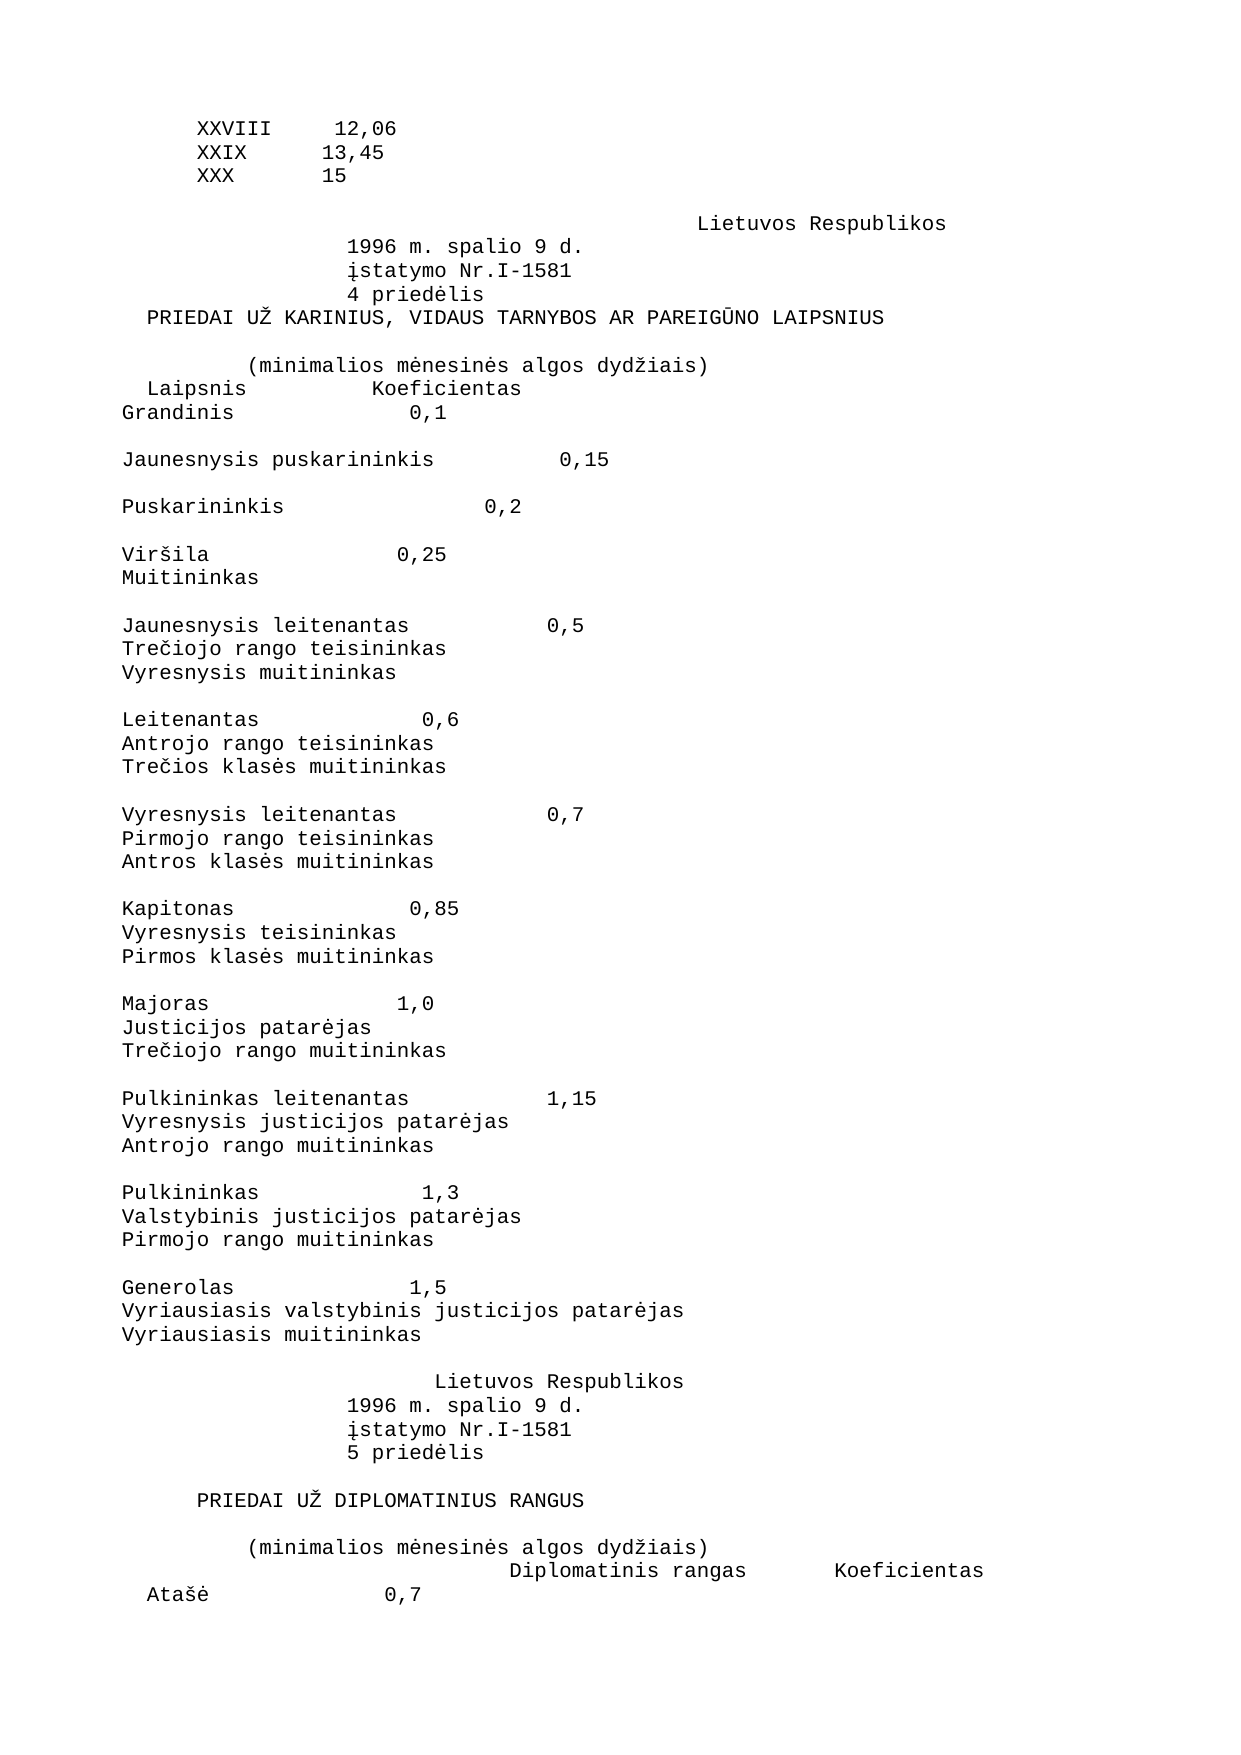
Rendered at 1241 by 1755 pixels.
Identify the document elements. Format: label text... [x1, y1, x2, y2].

text Pulkininkas 1,3 [59, 1182, 1122, 1206]
text Grandinis 0,1 [59, 402, 1122, 426]
text Jaunesnysis puskarininkis 0,15 [59, 449, 1122, 473]
text Jaunesnysis leitenantas 0,5 [59, 615, 1122, 638]
text Viršila 0,25 [59, 544, 1122, 567]
text Vyriausiasis valstybinis justicijos patarėjas [59, 1300, 1122, 1324]
text Trečiojo rango muitininkas [59, 1040, 1122, 1064]
text Antrojo rango teisininkas [59, 733, 1122, 757]
text Valstybinis justicijos patarėjas [59, 1206, 1122, 1229]
text 1996 m. spalio 9 d. [59, 1395, 1122, 1419]
text Vyriausiasis muitininkas [59, 1324, 1122, 1348]
text Justicijos patarėjas [59, 1017, 1122, 1040]
text Trečios klasės muitininkas [59, 757, 1122, 780]
text 1996 m. spalio 9 d. [59, 236, 1122, 260]
text Muitininkas [59, 567, 1122, 591]
text XXIX 13,45 [59, 142, 1122, 165]
text Leitenantas 0,6 [59, 709, 1122, 733]
text Diplomatinis rangas Koeficientas [59, 1561, 1122, 1584]
text Vyresnysis leitenantas 0,7 [59, 804, 1122, 827]
text Pirmojo rango muitininkas [59, 1229, 1122, 1253]
text XXX 15 [59, 165, 1122, 189]
text PRIEDAI UŽ DIPLOMATINIUS RANGUS [59, 1489, 1122, 1513]
text Trečiojo rango teisininkas [59, 638, 1122, 662]
text įstatymo Nr.I-1581 [59, 260, 1122, 284]
text Pirmojo rango teisininkas [59, 827, 1122, 851]
text XXVIII 12,06 [59, 118, 1122, 142]
text Puskarininkis 0,2 [59, 496, 1122, 520]
text (minimalios mėnesinės algos dydžiais) [59, 1537, 1122, 1561]
text Majoras 1,0 [59, 993, 1122, 1017]
text PRIEDAI UŽ KARINIUS, VIDAUS TARNYBOS AR PAREIGŪNO LAIPSNIUS [59, 307, 1122, 331]
text Pirmos klasės muitininkas [59, 946, 1122, 969]
text Atašė 0,7 [59, 1584, 1122, 1608]
text Antrojo rango muitininkas [59, 1135, 1122, 1158]
text Vyresnysis teisininkas [59, 922, 1122, 946]
text (minimalios mėnesinės algos dydžiais) [59, 354, 1122, 378]
text Generolas 1,5 [59, 1277, 1122, 1300]
text įstatymo Nr.I-1581 [59, 1419, 1122, 1442]
text Vyresnysis justicijos patarėjas [59, 1111, 1122, 1135]
text Laipsnis Koeficientas [59, 378, 1122, 402]
text Lietuvos Respublikos [59, 1371, 1122, 1395]
text 5 priedėlis [59, 1442, 1122, 1466]
text Kapitonas 0,85 [59, 898, 1122, 922]
text 4 priedėlis [59, 284, 1122, 307]
text Pulkininkas leitenantas 1,15 [59, 1088, 1122, 1111]
text Vyresnysis muitininkas [59, 662, 1122, 686]
text Antros klasės muitininkas [59, 851, 1122, 875]
text Lietuvos Respublikos [59, 213, 1122, 236]
